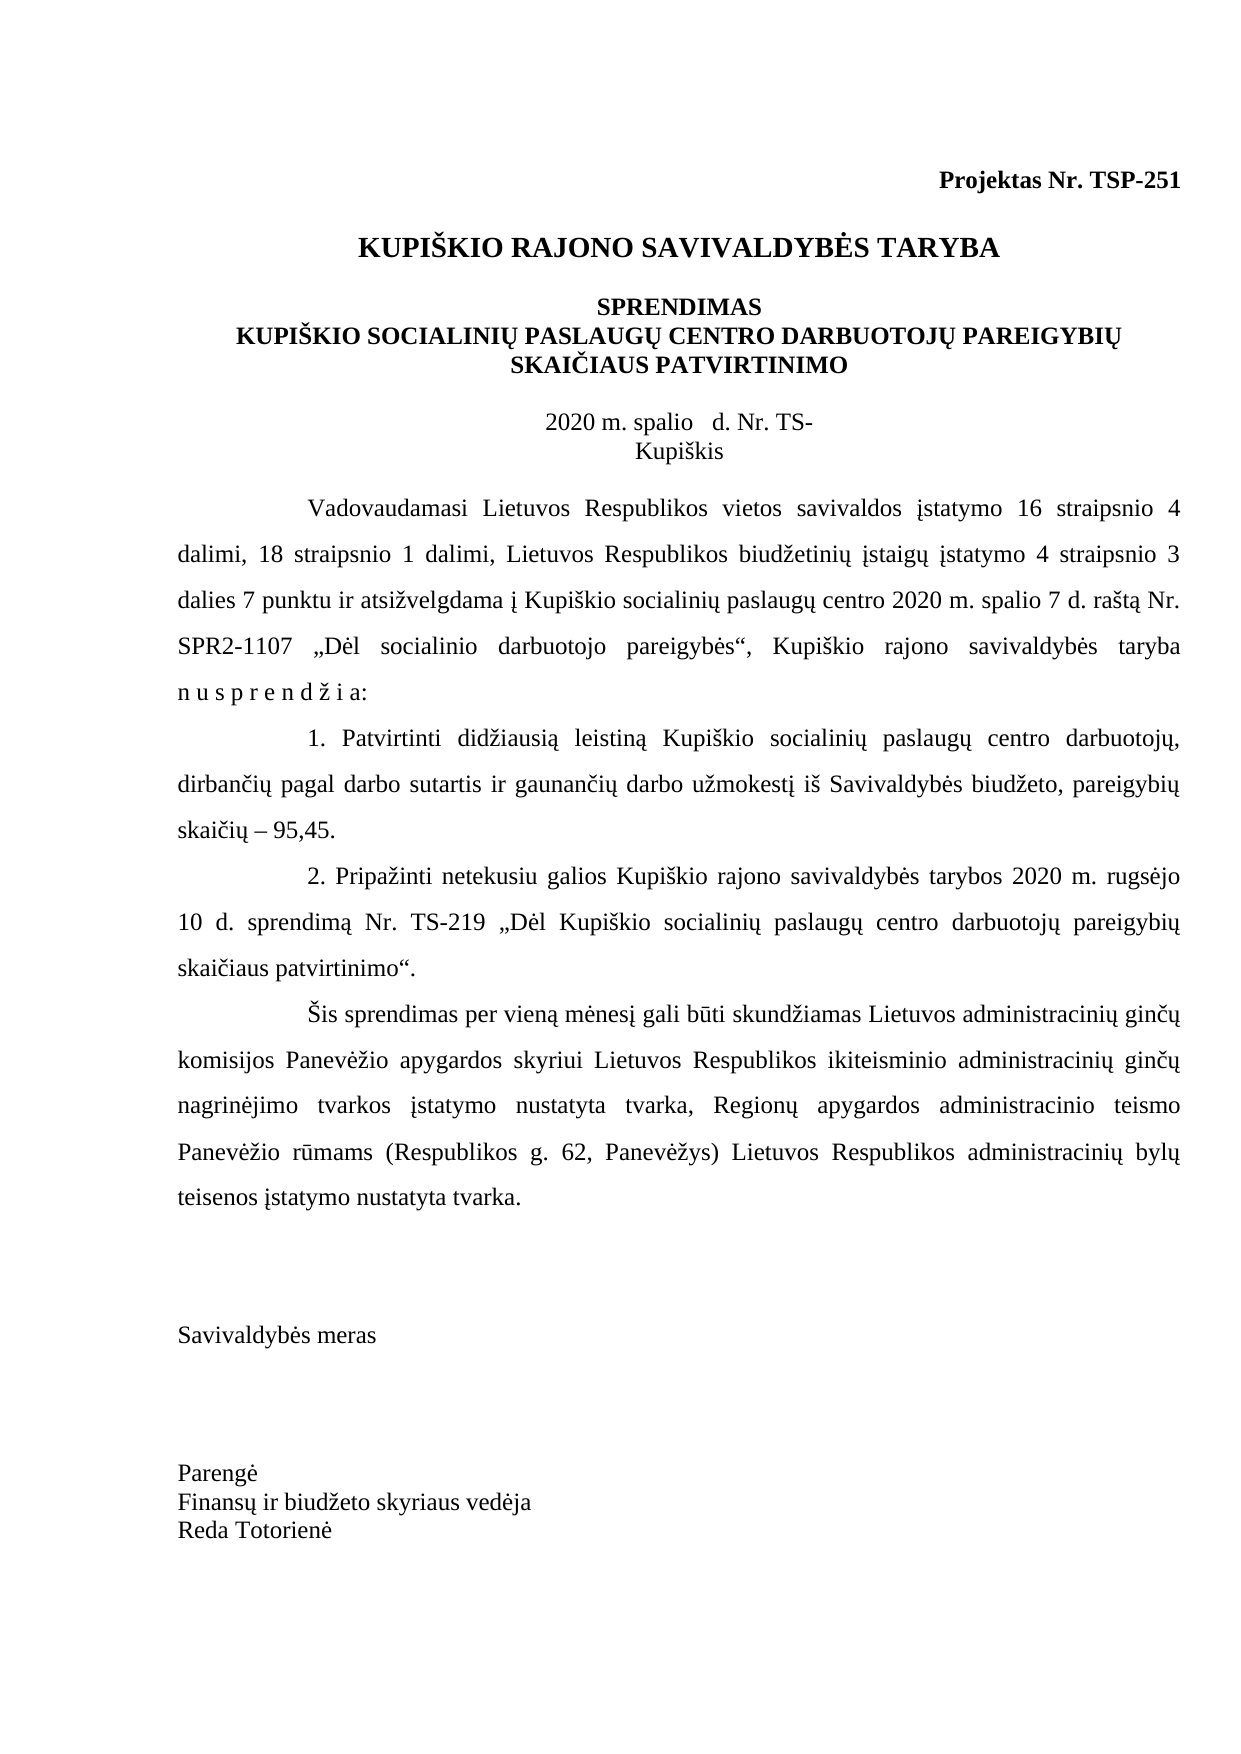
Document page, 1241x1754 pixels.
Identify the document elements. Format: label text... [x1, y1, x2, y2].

text SPRENDIMAS [177, 292, 1181, 321]
text 2. Pripažinti netekusiu galios Kupiškio rajono savivaldybės tarybos 2020 m. rugsėjo 10 d. sprendimą Nr. TS-219 „Dėl Kupiškio socialinių paslaugų centro darbuotojų pareigybių skaičiaus patvirtinimo“. [177, 861, 1181, 982]
text Reda Totorienė [177, 1516, 1181, 1544]
text Šis sprendimas per vieną mėnesį gali būti skundžiamas Lietuvos administracinių ginčų komisijos Panevėžio apygardos skyriui Lietuvos Respublikos ikiteisminio administracinių ginčų nagrinėjimo tvarkos įstatymo nustatyta tvarka, Regionų apygardos administracinio teismo Panevėžio rūmams (Respublikos g. 62, Panevėžys) Lietuvos Respublikos administracinių bylų teisenos įstatymo nustatyta tvarka. [177, 999, 1181, 1211]
text KUPIŠKIO SOCIALINIŲ PASLAUGŲ CENTRO DARBUOTOJŲ PAREIGYBIŲ SKAIČIAUS PATVIRTINIMO [177, 321, 1181, 378]
text Parengė [177, 1458, 1181, 1487]
text Finansų ir biudžeto skyriaus vedėja [177, 1487, 1181, 1516]
text KUPIŠKIO RAJONO SAVIVALDYBĖS TARYBA [177, 230, 1181, 263]
text Savivaldybės meras [177, 1320, 1181, 1349]
text Vadovaudamasi Lietuvos Respublikos vietos savivaldos įstatymo 16 straipsnio 4 dalimi, 18 straipsnio 1 dalimi, Lietuvos Respublikos biudžetinių įstaigų įstatymo 4 straipsnio 3 dalies 7 punktu ir atsižvelgdama į Kupiškio socialinių paslaugų centro 2020 m. spalio 7 d. raštą Nr. SPR2-1107 „Dėl socialinio darbuotojo pareigybės“, Kupiškio rajono savivaldybės taryba n u s p r e n d ž i a: [177, 493, 1181, 706]
text Kupiškis [177, 436, 1181, 465]
text 1. Patvirtinti didžiausią leistiną Kupiškio socialinių paslaugų centro darbuotojų, dirbančių pagal darbo sutartis ir gaunančių darbo užmokestį iš Savivaldybės biudžeto, pareigybių skaičių – 95,45. [177, 723, 1181, 844]
text 2020 m. spalio d. Nr. TS- [177, 407, 1181, 436]
text Projektas Nr. TSP-251 [177, 166, 1181, 194]
